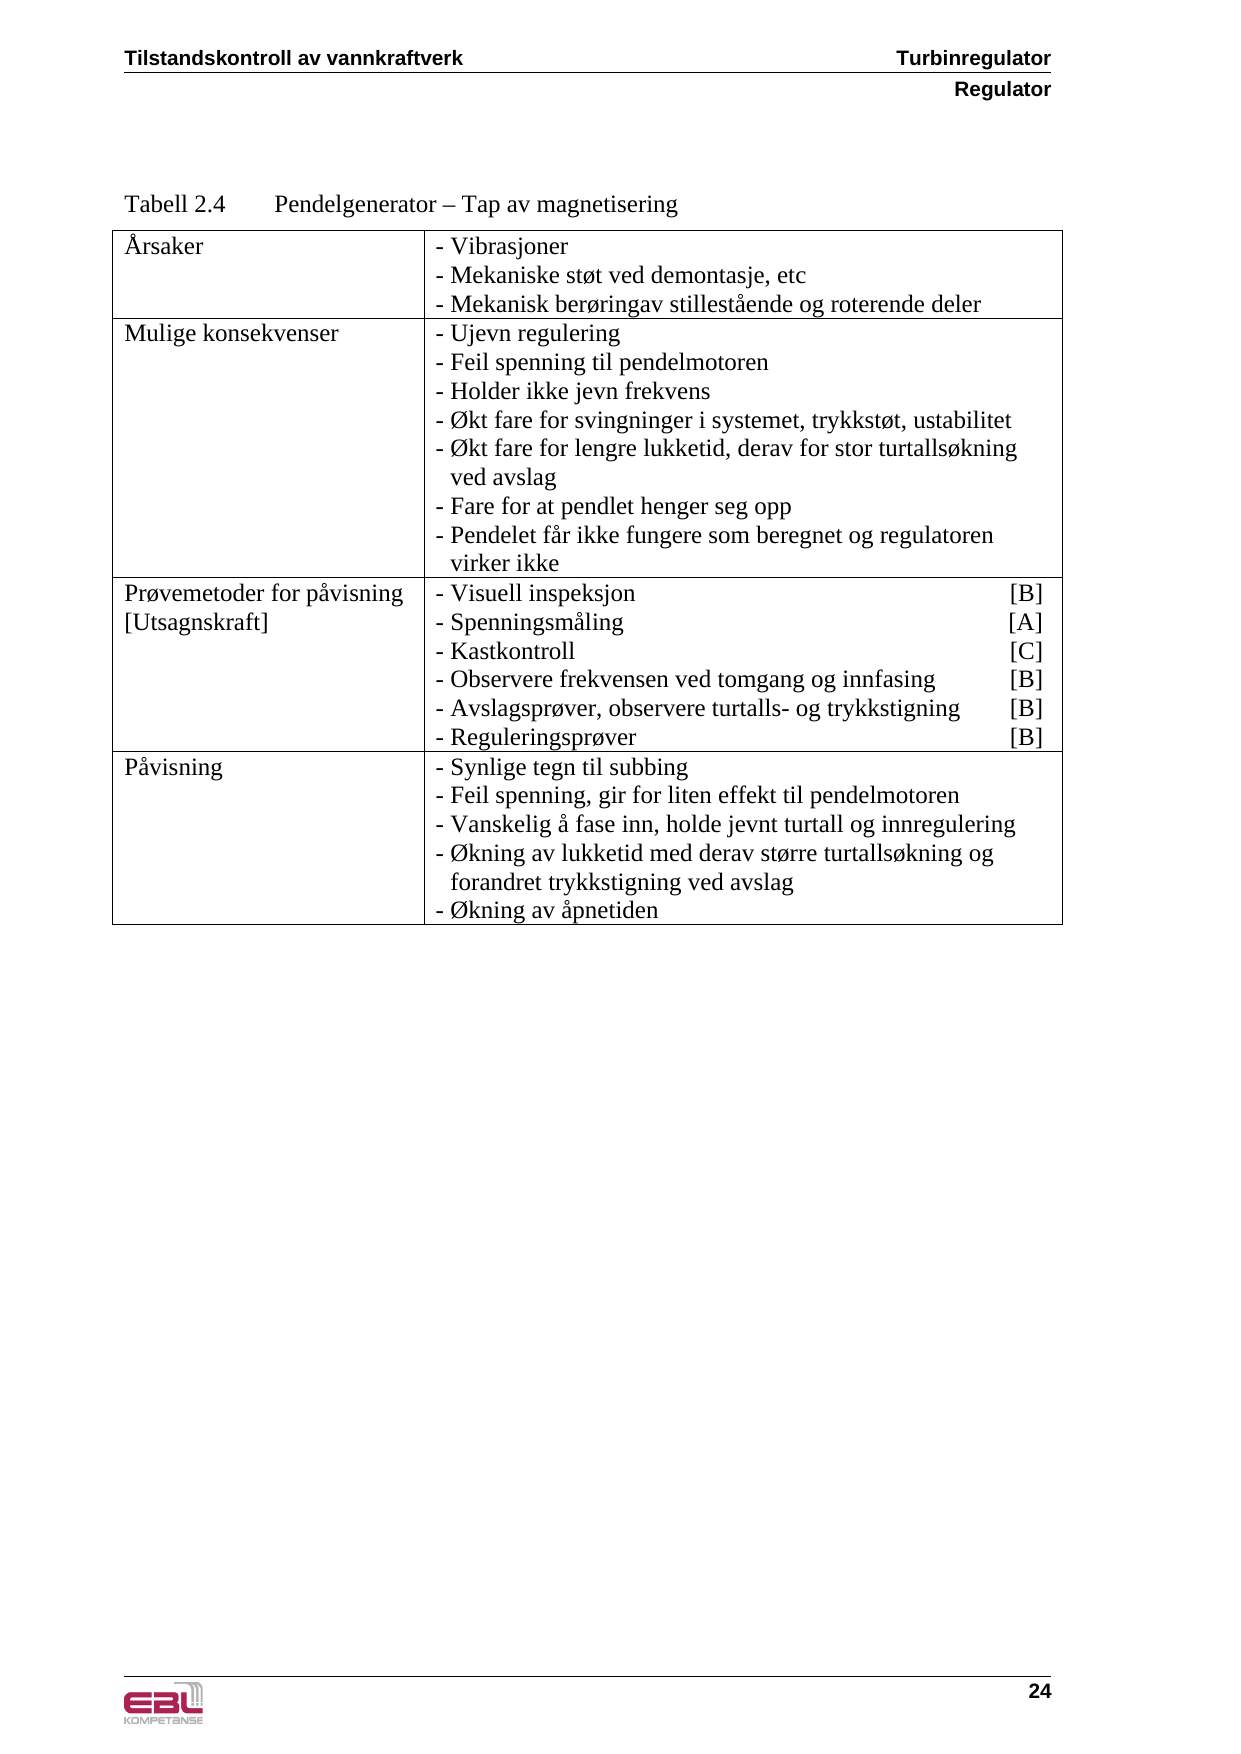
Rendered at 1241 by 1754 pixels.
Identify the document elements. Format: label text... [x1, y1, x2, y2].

table_cell Synlige tegn til subbing Feil spenning, gir for liten effekt til pendelmotoren Vanskelig å fase inn, holde jevnt turtall og innregulering Økning av lukketid med derav større turtallsøkning og forandret trykkstigning ved avslag Økning av åpnetiden [425, 752, 1062, 924]
picture [124, 1682, 203, 1724]
text Tabell 2.4 Pendelgenerator – Tap av magnetisering [124, 189, 1051, 218]
table_cell Visuell inspeksjon [B] Spenningsmåling [A] Kastkontroll [C] Observere frekvensen ved tomgang og innfasing [B] Avslagsprøver, observere turtalls- og trykkstigning [B] Reguleringsprøver [B] [425, 578, 1062, 751]
table_cell Påvisning [113, 752, 424, 924]
table_cell Ujevn regulering Feil spenning til pendelmotoren Holder ikke jevn frekvens Økt fare for svingninger i systemet, trykkstøt, ustabilitet Økt fare for lengre lukketid, derav for stor turtallsøkning ved avslag Fare for at pendlet henger seg opp Pendelet får ikke fungere som beregnet og regulatoren virker ikke [425, 319, 1062, 577]
table_cell Prøvemetoder for påvisning [Utsagnskraft] [113, 578, 424, 751]
table_header Vibrasjoner Mekaniske støt ved demontasje, etc Mekanisk berøringav stillestående og roterende deler [425, 231, 1062, 317]
table_cell Mulige konsekvenser [113, 319, 424, 577]
table_header Årsaker [113, 231, 424, 317]
